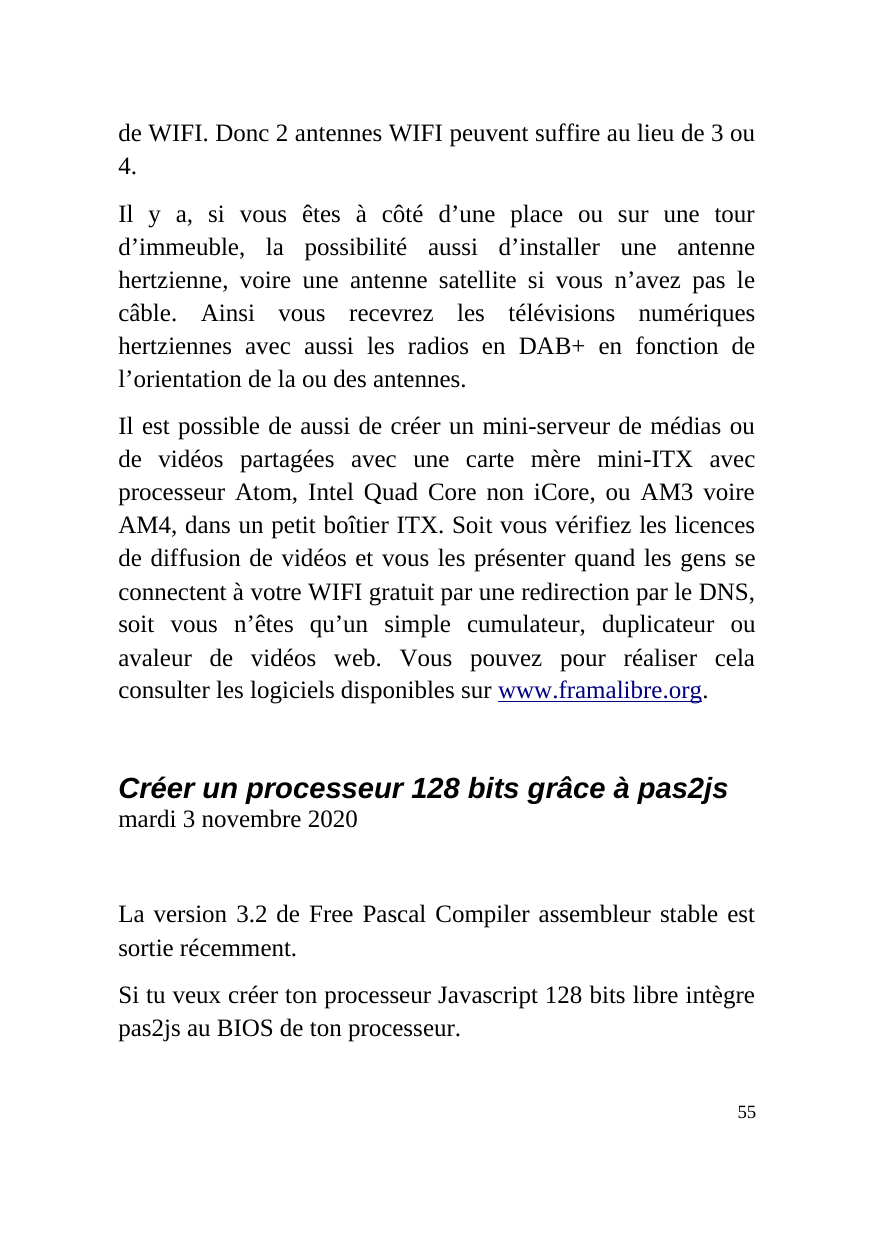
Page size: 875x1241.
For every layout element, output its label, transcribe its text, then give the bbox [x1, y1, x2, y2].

text de WIFI. Donc 2 antennes WIFI peuvent suffire au lieu de 3 ou 4. [118, 118, 756, 180]
text mardi 3 novembre 2020 [118, 804, 756, 833]
subtitle Créer un processeur 128 bits grâce à pas2js [118, 771, 756, 804]
text Il est possible de aussi de créer un mini-serveur de médias ou de vidéos partagées avec une carte mère mini-ITX avec processeur Atom, Intel Quad Core non iCore, ou AM3 voire AM4, dans un petit boîtier ITX. Soit vous vérifiez les licences de diffusion de vidéos et vous les présenter quand les gens se connectent à votre WIFI gratuit par une redirection par le DNS, soit vous n’êtes qu’un simple cumulateur, duplicateur ou avaleur de vidéos web. Vous pouvez pour réaliser cela consulter les logiciels disponibles sur www.framalibre.org. [118, 411, 756, 704]
text La version 3.2 de Free Pascal Compiler assembleur stable est sortie récemment. [118, 899, 756, 961]
text Si tu veux créer ton processeur Javascript 128 bits libre intègre pas2js au BIOS de ton processeur. [118, 980, 756, 1042]
text Il y a, si vous êtes à côté d’une place ou sur une tour d’immeuble, la possibilité aussi d’installer une antenne hertzienne, voire une antenne satellite si vous n’avez pas le câble. Ainsi vous recevrez les télévisions numériques hertziennes avec aussi les radios en DAB+ en fonction de l’orientation de la ou des antennes. [118, 199, 756, 393]
